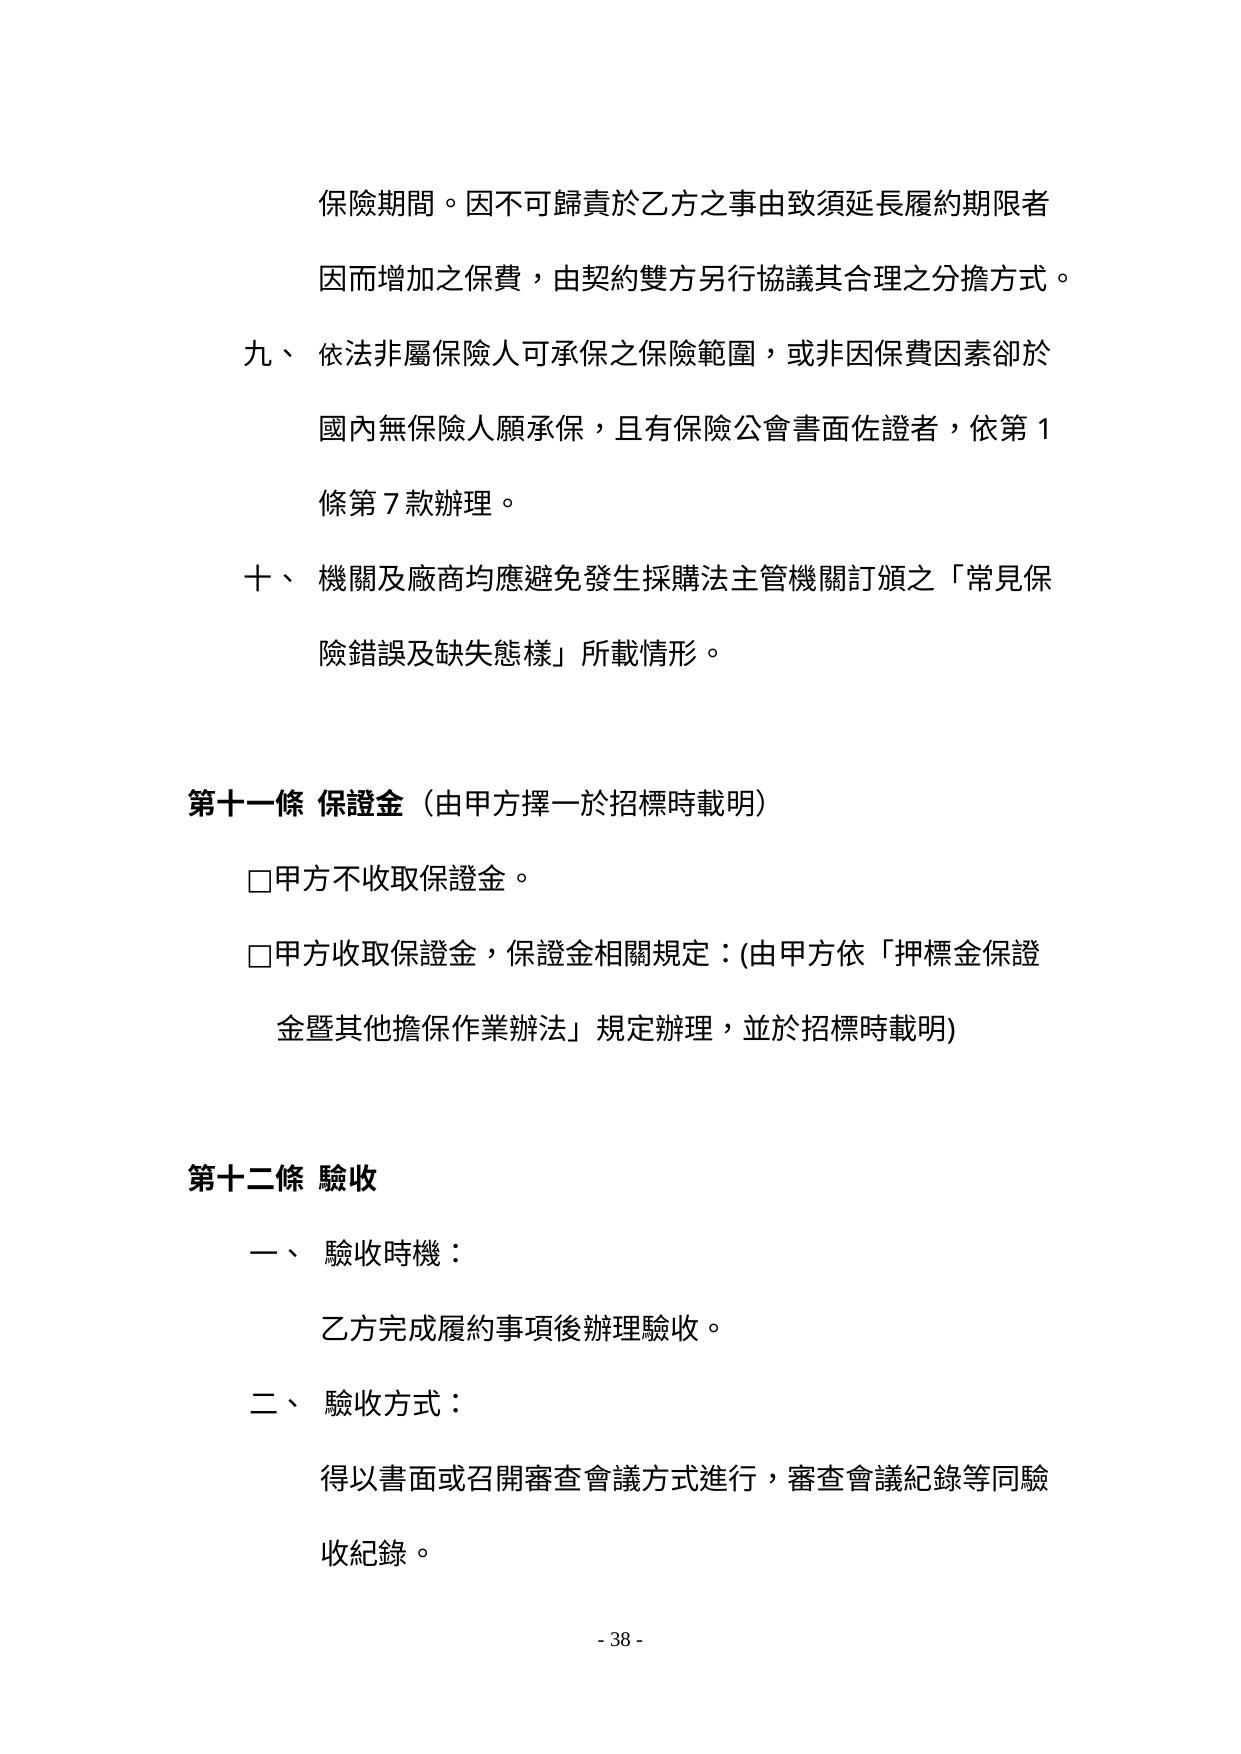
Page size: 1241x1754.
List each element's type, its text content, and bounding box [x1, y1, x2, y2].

list 依法非屬保險人可承保之保險範圍，或非因保費因素卻於國內無保險人願承保，且有保險公會書面佐證者，依第1條第7款辦理。 [244, 314, 1053, 539]
list 驗收方式： [249, 1364, 1053, 1439]
text 得以書面或召開審查會議方式進行，審查會議紀錄等同驗收紀錄。 [320, 1439, 1053, 1589]
text □甲方不收取保證金。 [187, 839, 1053, 914]
text □甲方收取保證金，保證金相關規定：(由甲方依「押標金保證金暨其他擔保作業辦法」規定辦理，並於招標時載明) [246, 914, 1053, 1064]
list 驗收時機： [249, 1214, 1053, 1289]
text 乙方完成履約事項後辦理驗收。 [320, 1289, 1053, 1364]
text 第十一條 保證金（由甲方擇一於招標時載明） [187, 764, 1053, 839]
list 本契約延長服務時間時，乙方應隨之延長專業責任保險之保險期間。因不可歸責於乙方之事由致須延長履約期限者，因而增加之保費，由契約雙方另行協議其合理之分擔方式。 [244, 164, 1053, 314]
list 機關及廠商均應避免發生採購法主管機關訂頒之「常見保險錯誤及缺失態樣」所載情形。 [244, 539, 1053, 689]
text 第十二條 驗收 [187, 1139, 1053, 1214]
